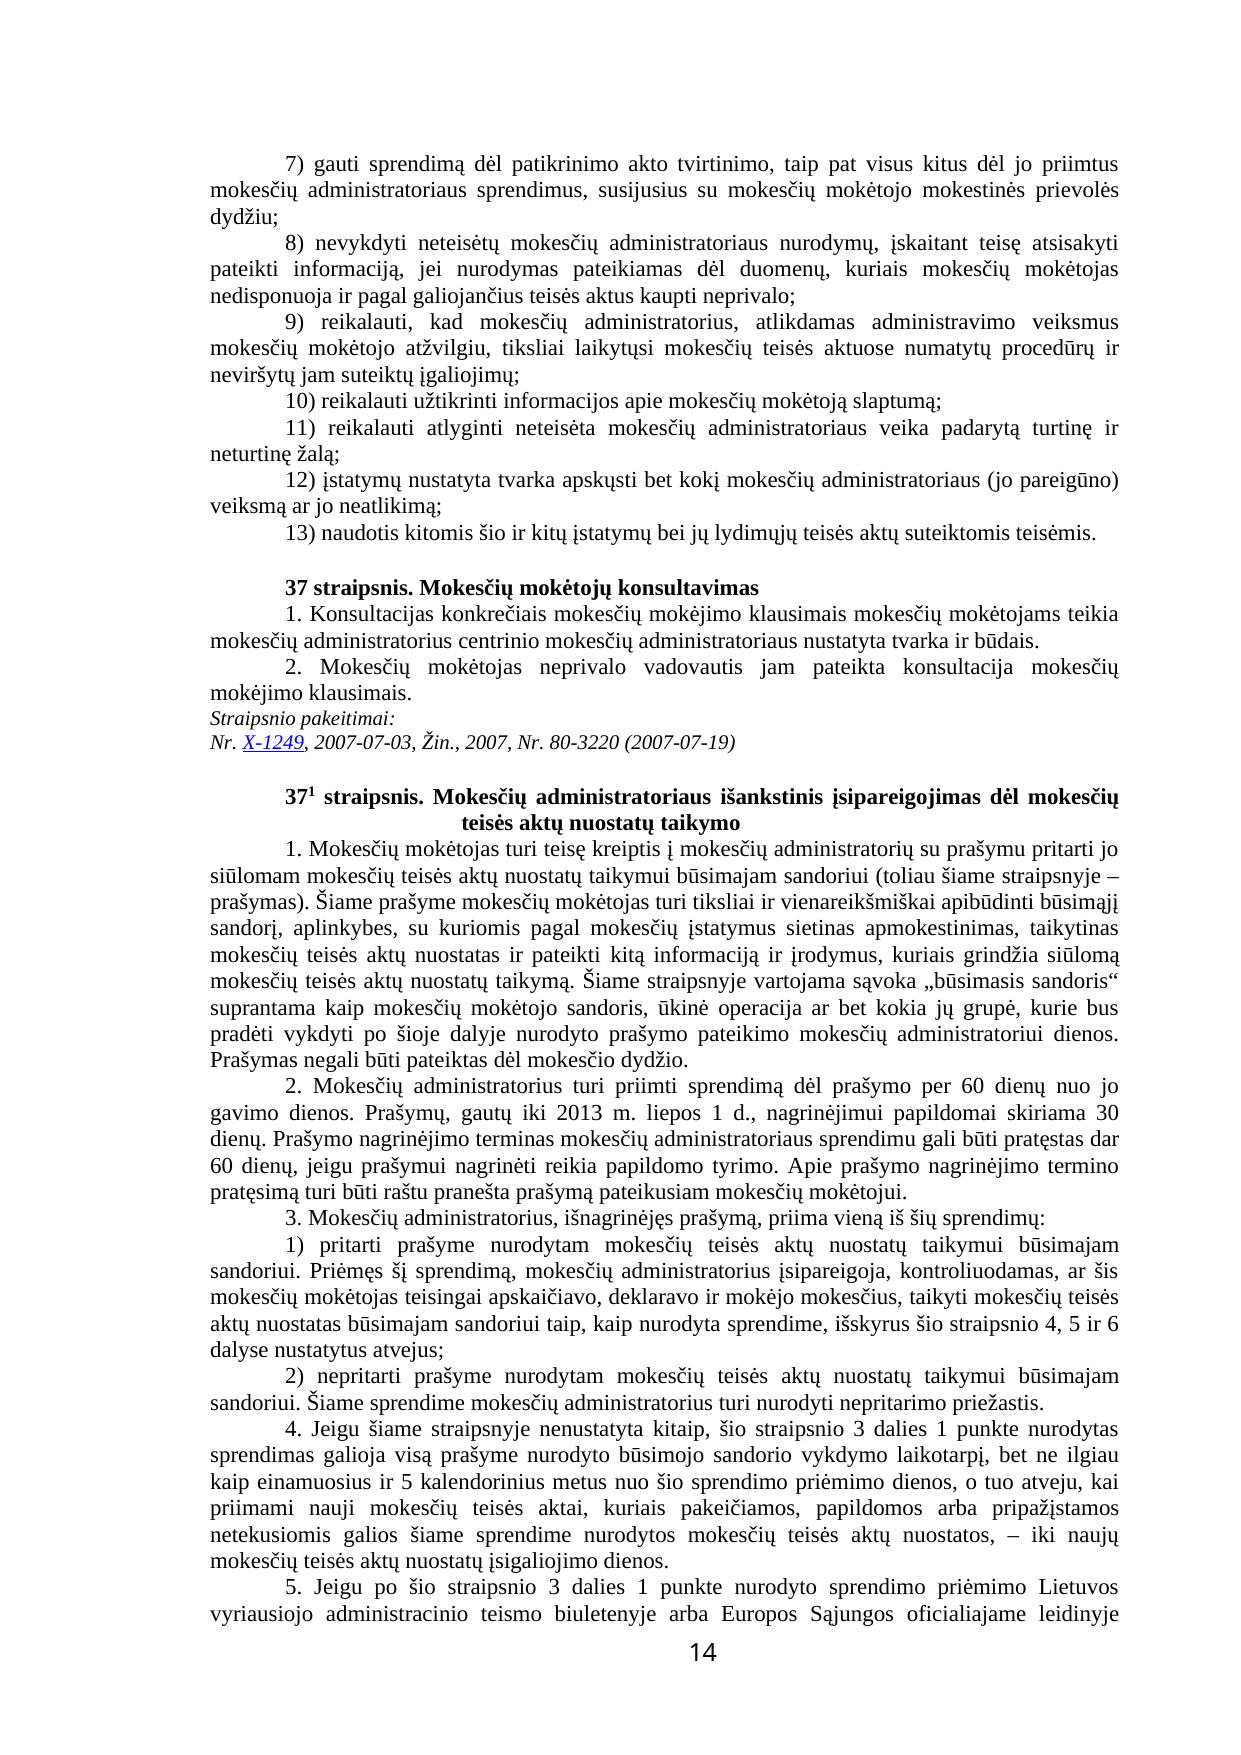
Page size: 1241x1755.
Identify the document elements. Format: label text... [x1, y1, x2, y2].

text 10) reikalauti užtikrinti informacijos apie mokesčių mokėtoją slaptumą; [210, 387, 1120, 413]
text 2. Mokesčių administratorius turi priimti sprendimą dėl prašymo per 60 dienų nuo jo gavimo dienos. Prašymų, gautų iki 2013 m. liepos 1 d., nagrinėjimui papildomai skiriama 30 dienų. Prašymo nagrinėjimo terminas mokesčių administratoriaus sprendimu gali būti pratęstas dar 60 dienų, jeigu prašymui nagrinėti reikia papildomo tyrimo. Apie prašymo nagrinėjimo termino pratęsimą turi būti raštu pranešta prašymą pateikusiam mokesčių mokėtojui. [210, 1073, 1120, 1204]
text 1. Konsultacijas konkrečiais mokesčių mokėjimo klausimais mokesčių mokėtojams teikia mokesčių administratorius centrinio mokesčių administratoriaus nustatyta tvarka ir būdais. [210, 600, 1120, 653]
text 5. Jeigu po šio straipsnio 3 dalies 1 punkte nurodyto sprendimo priėmimo Lietuvos vyriausiojo administracinio teismo biuletenyje arba Europos Sąjungos oficialiajame leidinyje [210, 1573, 1120, 1626]
text 1) pritarti prašyme nurodytam mokesčių teisės aktų nuostatų taikymui būsimajam sandoriui. Priėmęs šį sprendimą, mokesčių administratorius įsipareigoja, kontroliuodamas, ar šis mokesčių mokėtojas teisingai apskaičiavo, deklaravo ir mokėjo mokesčius, taikyti mokesčių teisės aktų nuostatas būsimajam sandoriui taip, kaip nurodyta sprendime, išskyrus šio straipsnio 4, 5 ir 6 dalyse nustatytus atvejus; [210, 1231, 1120, 1362]
text Nr. X-1249, 2007-07-03, Žin., 2007, Nr. 80-3220 (2007-07-19) [210, 730, 1120, 754]
text 37 straipsnis. Mokesčių mokėtojų konsultavimas [210, 574, 1120, 600]
text 9) reikalauti, kad mokesčių administratorius, atlikdamas administravimo veiksmus mokesčių mokėtojo atžvilgiu, tiksliai laikytųsi mokesčių teisės aktuose numatytų procedūrų ir neviršytų jam suteiktų įgaliojimų; [210, 308, 1120, 387]
text 13) naudotis kitomis šio ir kitų įstatymų bei jų lydimųjų teisės aktų suteiktomis teisėmis. [210, 519, 1120, 545]
text 3. Mokesčių administratorius, išnagrinėjęs prašymą, priima vieną iš šių sprendimų: [210, 1204, 1120, 1231]
text 2) nepritarti prašyme nurodytam mokesčių teisės aktų nuostatų taikymui būsimajam sandoriui. Šiame sprendime mokesčių administratorius turi nurodyti nepritarimo priežastis. [210, 1362, 1120, 1415]
text 371 straipsnis. Mokesčių administratoriaus išankstinis įsipareigojimas dėl mokesčių teisės aktų nuostatų taikymo [285, 783, 1120, 835]
text 8) nevykdyti neteisėtų mokesčių administratoriaus nurodymų, įskaitant teisę atsisakyti pateikti informaciją, jei nurodymas pateikiamas dėl duomenų, kuriais mokesčių mokėtojas nedisponuoja ir pagal galiojančius teisės aktus kaupti neprivalo; [210, 229, 1120, 308]
text 2. Mokesčių mokėtojas neprivalo vadovautis jam pateikta konsultacija mokesčių mokėjimo klausimais. [210, 653, 1120, 706]
text Straipsnio pakeitimai: [210, 706, 1120, 730]
text 11) reikalauti atlyginti neteisėta mokesčių administratoriaus veika padarytą turtinę ir neturtinę žalą; [210, 413, 1120, 466]
text 7) gauti sprendimą dėl patikrinimo akto tvirtinimo, taip pat visus kitus dėl jo priimtus mokesčių administratoriaus sprendimus, susijusius su mokesčių mokėtojo mokestinės prievolės dydžiu; [210, 150, 1120, 229]
text 4. Jeigu šiame straipsnyje nenustatyta kitaip, šio straipsnio 3 dalies 1 punkte nurodytas sprendimas galioja visą prašyme nurodyto būsimojo sandorio vykdymo laikotarpį, bet ne ilgiau kaip einamuosius ir 5 kalendorinius metus nuo šio sprendimo priėmimo dienos, o tuo atveju, kai priimami nauji mokesčių teisės aktai, kuriais pakeičiamos, papildomos arba pripažįstamos netekusiomis galios šiame sprendime nurodytos mokesčių teisės aktų nuostatos, – iki naujų mokesčių teisės aktų nuostatų įsigaliojimo dienos. [210, 1415, 1120, 1573]
text 1. Mokesčių mokėtojas turi teisę kreiptis į mokesčių administratorių su prašymu pritarti jo siūlomam mokesčių teisės aktų nuostatų taikymui būsimajam sandoriui (toliau šiame straipsnyje – prašymas). Šiame prašyme mokesčių mokėtojas turi tiksliai ir vienareikšmiškai apibūdinti būsimąjį sandorį, aplinkybes, su kuriomis pagal mokesčių įstatymus sietinas apmokestinimas, taikytinas mokesčių teisės aktų nuostatas ir pateikti kitą informaciją ir įrodymus, kuriais grindžia siūlomą mokesčių teisės aktų nuostatų taikymą. Šiame straipsnyje vartojama sąvoka „būsimasis sandoris“ suprantama kaip mokesčių mokėtojo sandoris, ūkinė operacija ar bet kokia jų grupė, kurie bus pradėti vykdyti po šioje dalyje nurodyto prašymo pateikimo mokesčių administratoriui dienos. Prašymas negali būti pateiktas dėl mokesčio dydžio. [210, 835, 1120, 1073]
text 12) įstatymų nustatyta tvarka apskųsti bet kokį mokesčių administratoriaus (jo pareigūno) veiksmą ar jo neatlikimą; [210, 466, 1120, 519]
